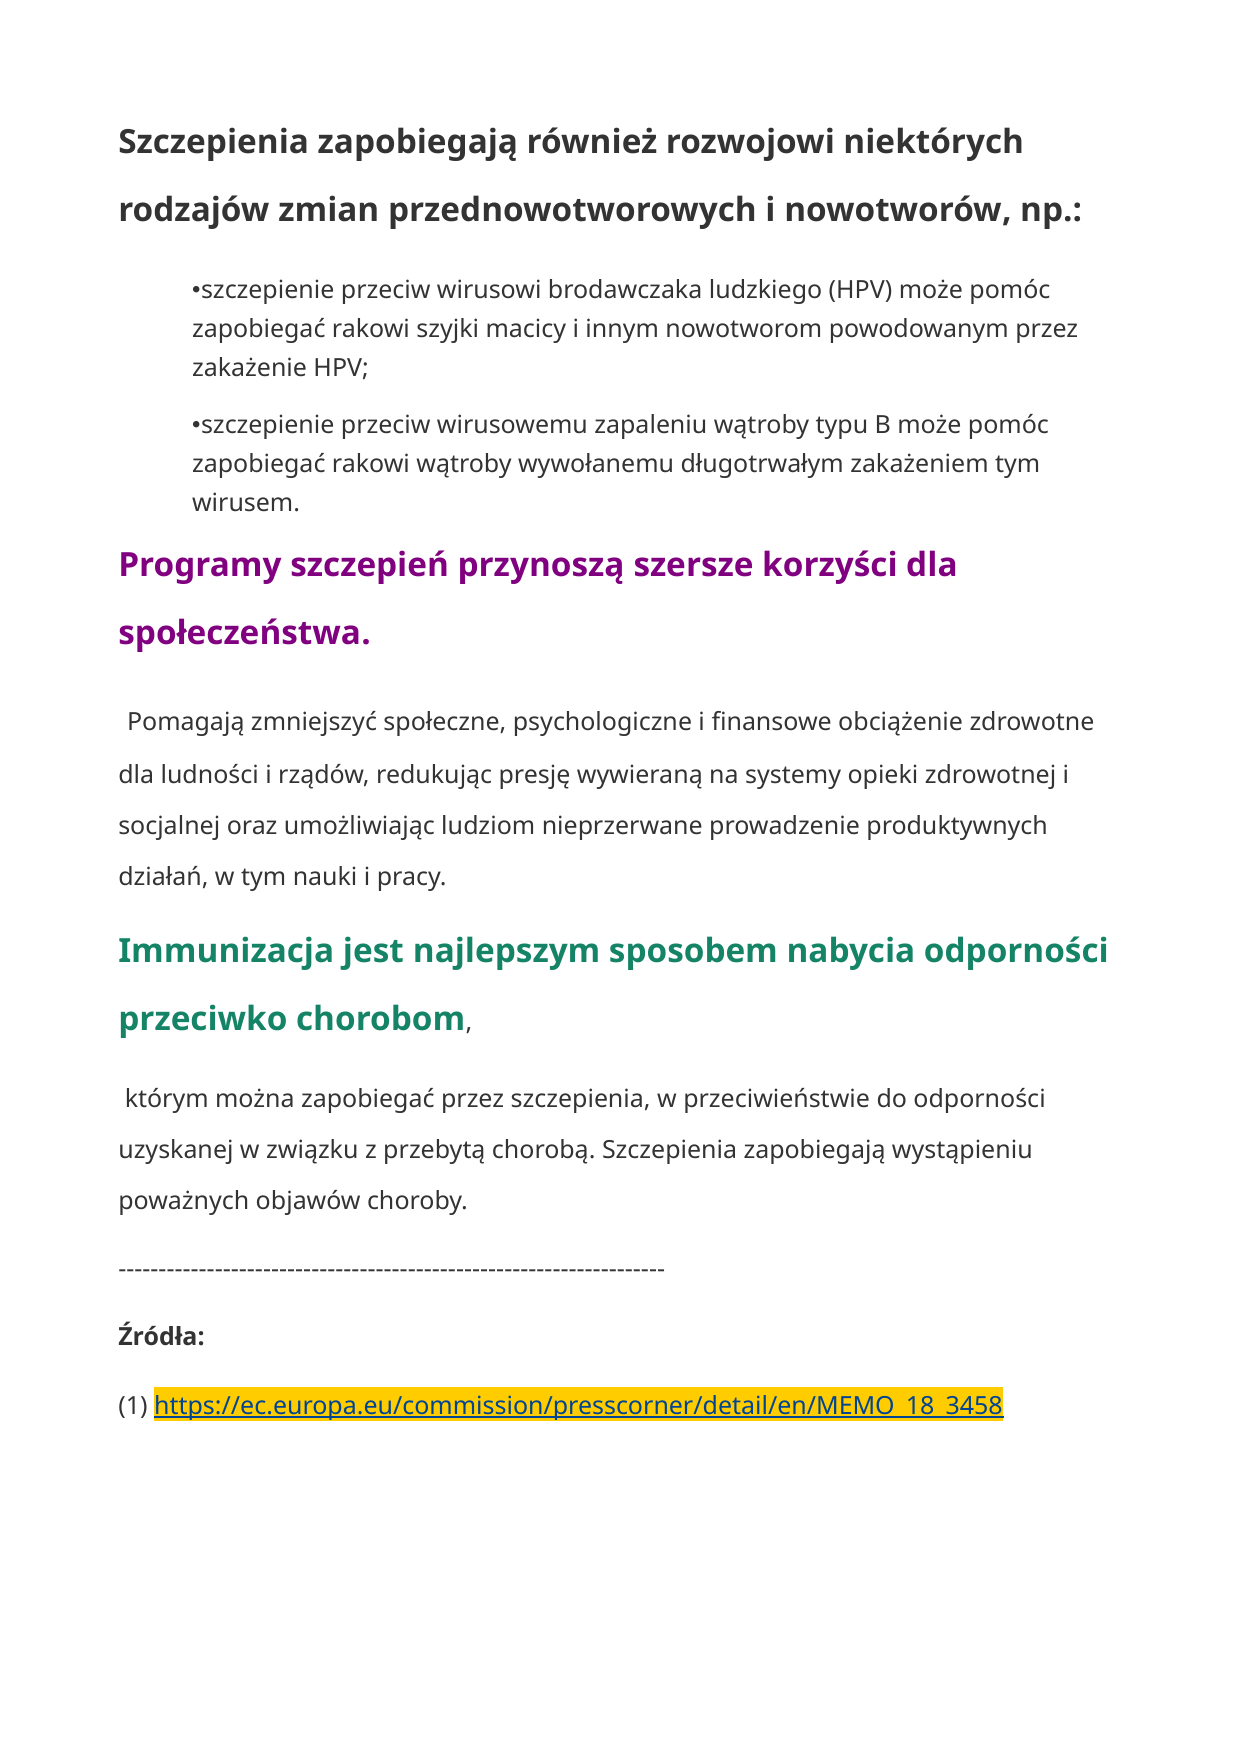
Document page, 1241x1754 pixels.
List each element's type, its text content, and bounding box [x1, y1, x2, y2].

text -------------------------------------------------------------------- [118, 1251, 1122, 1285]
text Źródła: [118, 1319, 1122, 1353]
list szczepienie przeciw wirusowemu zapaleniu wątroby typu B może pomóc zapobiegać rakowi wątroby wywołanemu długotrwałym zakażeniem tym wirusem. [118, 406, 1122, 519]
list szczepienie przeciw wirusowi brodawczaka ludzkiego (HPV) może pomóc zapobiegać rakowi szyjki macicy i innym nowotworom powodowanym przez zakażenie HPV; [118, 272, 1122, 384]
text Immunizacja jest najlepszym sposobem nabycia odporności przeciwko chorobom, [118, 927, 1122, 1041]
text Programy szczepień przynoszą szersze korzyści dla społeczeństwa. [118, 541, 1122, 654]
text Szczepienia zapobiegają również rozwojowi niektórych rodzajów zmian przednowotworowych i nowotworów, np.: [118, 118, 1122, 232]
text którym można zapobiegać przez szczepienia, w przeciwieństwie do odporności uzyskanej w związku z przebytą chorobą. Szczepienia zapobiegają wystąpieniu poważnych objawów choroby. [118, 1081, 1122, 1217]
text Pomagają zmniejszyć społeczne, psychologiczne i finansowe obciążenie zdrowotne dla ludności i rządów, redukując presję wywieraną na systemy opieki zdrowotnej i socjalnej oraz umożliwiając ludziom nieprzerwane prowadzenie produktywnych działań, w tym nauki i pracy. [118, 694, 1122, 893]
text (1) https://ec.europa.eu/commission/presscorner/detail/en/MEMO_18_3458 [118, 1387, 1122, 1421]
